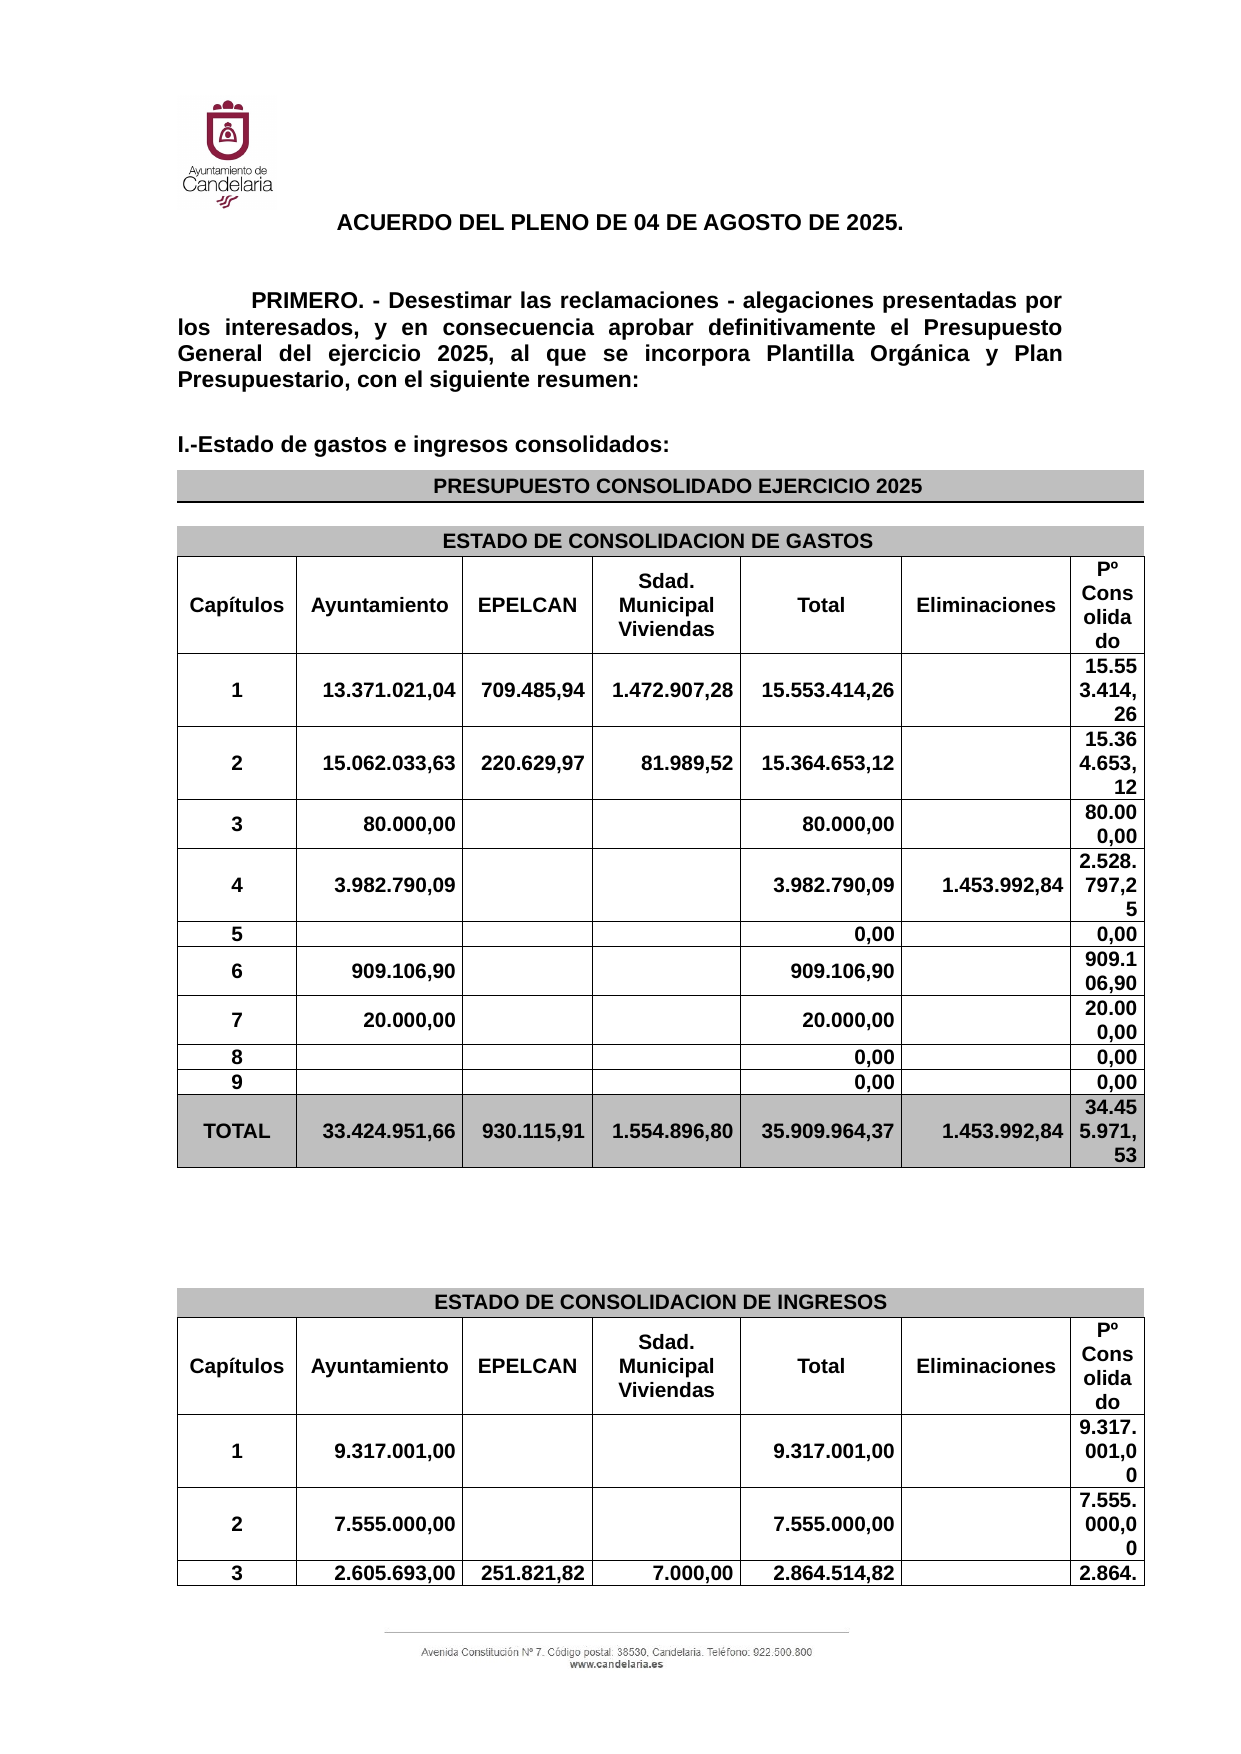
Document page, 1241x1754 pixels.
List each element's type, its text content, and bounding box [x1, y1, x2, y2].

table_cell 2.528.797,25 [1071, 849, 1144, 921]
table_cell [463, 996, 592, 1044]
table_cell 1 [178, 1415, 296, 1487]
table_cell 80.000,00 [1071, 800, 1144, 848]
table_cell Sdad. Municipal Viviendas [593, 557, 740, 653]
table_cell 80.000,00 [297, 800, 462, 848]
table_cell ESTADO DE CONSOLIDACION DE INGRESOS [177, 1288, 1144, 1317]
table_cell [593, 922, 740, 946]
table_cell 1 [178, 654, 296, 726]
table_cell Pº Consolidado [1071, 1318, 1144, 1414]
table_cell 7.555.000,00 [1071, 1488, 1144, 1560]
table_cell 3 [178, 1561, 296, 1585]
table_cell [593, 1070, 740, 1094]
table_cell 2 [178, 727, 296, 799]
table_cell 0,00 [1071, 922, 1144, 946]
table_cell Sdad. Municipal Viviendas [593, 1318, 740, 1414]
table_cell [296, 503, 463, 526]
table_cell ESTADO DE CONSOLIDACION DE GASTOS [177, 526, 1144, 556]
table_cell 220.629,97 [463, 727, 592, 799]
table_cell [592, 1168, 741, 1287]
table_cell 2.864. [1071, 1561, 1144, 1585]
table_cell 909.106,90 [741, 947, 901, 995]
table_cell TOTAL [178, 1095, 296, 1167]
table_cell Ayuntamiento [297, 557, 462, 653]
table_cell [593, 1045, 740, 1069]
table_cell 930.115,91 [463, 1095, 592, 1167]
table_cell [593, 800, 740, 848]
table_cell [463, 1045, 592, 1069]
table_cell Capítulos [178, 1318, 296, 1414]
table_cell [463, 1415, 592, 1487]
table_cell 5 [178, 922, 296, 946]
table_cell [297, 1045, 462, 1069]
table_cell [463, 922, 592, 946]
table_cell [902, 947, 1070, 995]
table_cell 9.317.001,00 [1071, 1415, 1144, 1487]
table_cell [902, 996, 1070, 1044]
table_cell [593, 1415, 740, 1487]
table_cell [177, 1168, 296, 1287]
table_cell Total [741, 1318, 901, 1414]
table_cell 34.455.971,53 [1071, 1095, 1144, 1167]
text ACUERDO DEL PLENO DE 04 DE AGOSTO DE 2025. [177, 209, 1063, 236]
table_cell [593, 849, 740, 921]
table_cell 3.982.790,09 [741, 849, 901, 921]
table_cell [297, 1070, 462, 1094]
table_cell [463, 947, 592, 995]
table_cell [741, 1168, 902, 1287]
table_cell [902, 1561, 1070, 1585]
table_cell [902, 1070, 1070, 1094]
table_cell 0,00 [1071, 1070, 1144, 1094]
table_cell [1071, 1168, 1144, 1287]
table_cell [297, 922, 462, 946]
table_cell 15.553.414,26 [1071, 654, 1144, 726]
table_cell [463, 1070, 592, 1094]
table_cell 35.909.964,37 [741, 1095, 901, 1167]
table_cell [592, 503, 741, 526]
table_cell 909.106,90 [1071, 947, 1144, 995]
table_cell 2.605.693,00 [297, 1561, 462, 1585]
table_cell 81.989,52 [593, 727, 740, 799]
table_cell [463, 1488, 592, 1560]
table_cell 9.317.001,00 [741, 1415, 901, 1487]
table_cell 1.453.992,84 [902, 1095, 1070, 1167]
table_cell [463, 1168, 592, 1287]
table_cell [902, 727, 1070, 799]
table_cell 7.555.000,00 [741, 1488, 901, 1560]
table_cell 9 [178, 1070, 296, 1094]
table_cell 15.364.653,12 [1071, 727, 1144, 799]
table_cell Eliminaciones [902, 1318, 1070, 1414]
table_cell [902, 1045, 1070, 1069]
table_cell 3.982.790,09 [297, 849, 462, 921]
table_cell [296, 1168, 463, 1287]
table_cell 9.317.001,00 [297, 1415, 462, 1487]
table_cell [463, 800, 592, 848]
table_cell [902, 922, 1070, 946]
table_header PRESUPUESTO CONSOLIDADO EJERCICIO 2025 [177, 470, 1144, 501]
table_cell 3 [178, 800, 296, 848]
table_cell [1071, 503, 1144, 526]
table_cell [463, 503, 592, 526]
table_cell Ayuntamiento [297, 1318, 462, 1414]
table_cell Pº Consolidado [1071, 557, 1144, 653]
table_cell 7.555.000,00 [297, 1488, 462, 1560]
table_cell 15.364.653,12 [741, 727, 901, 799]
table_cell EPELCAN [463, 557, 592, 653]
table_cell [902, 800, 1070, 848]
table_cell 2 [178, 1488, 296, 1560]
table_cell [902, 1168, 1071, 1287]
table_cell 1.472.907,28 [593, 654, 740, 726]
table_cell 20.000,00 [297, 996, 462, 1044]
table_cell 2.864.514,82 [741, 1561, 901, 1585]
table_cell 15.553.414,26 [741, 654, 901, 726]
table_cell Eliminaciones [902, 557, 1070, 653]
table_cell [902, 654, 1070, 726]
table_cell [593, 996, 740, 1044]
text I.-Estado de gastos e ingresos consolidados: [177, 431, 1063, 458]
table_cell 15.062.033,63 [297, 727, 462, 799]
table_cell 0,00 [1071, 1045, 1144, 1069]
table_cell 6 [178, 947, 296, 995]
table_cell 0,00 [741, 1070, 901, 1094]
table_cell Total [741, 557, 901, 653]
table_cell Capítulos [178, 557, 296, 653]
table_cell [593, 947, 740, 995]
table_cell [177, 503, 296, 526]
table_cell [463, 849, 592, 921]
text PRIMERO. - Desestimar las reclamaciones - alegaciones presentadas por los interesados, y en consecuencia aprobar definitivamente el Presupuesto General del ejercicio 2025, al que se incorpora Plantilla Orgánica y Plan Presupuestario, con el siguiente resumen: [177, 287, 1063, 392]
table_cell 20.000,00 [741, 996, 901, 1044]
table_cell 80.000,00 [741, 800, 901, 848]
table_cell 0,00 [741, 1045, 901, 1069]
table_cell 909.106,90 [297, 947, 462, 995]
table_cell [593, 1488, 740, 1560]
table_cell [902, 1488, 1070, 1560]
table_cell 1.554.896,80 [593, 1095, 740, 1167]
table_cell 7.000,00 [593, 1561, 740, 1585]
table_cell 0,00 [741, 922, 901, 946]
table_cell 7 [178, 996, 296, 1044]
table_cell 33.424.951,66 [297, 1095, 462, 1167]
table_cell 4 [178, 849, 296, 921]
table_cell 13.371.021,04 [297, 654, 462, 726]
table_cell [902, 1415, 1070, 1487]
table_cell 20.000,00 [1071, 996, 1144, 1044]
table_cell [902, 503, 1071, 526]
table_cell EPELCAN [463, 1318, 592, 1414]
table_cell 8 [178, 1045, 296, 1069]
table_cell [741, 503, 902, 526]
table_cell 709.485,94 [463, 654, 592, 726]
table_cell 1.453.992,84 [902, 849, 1070, 921]
table_cell 251.821,82 [463, 1561, 592, 1585]
